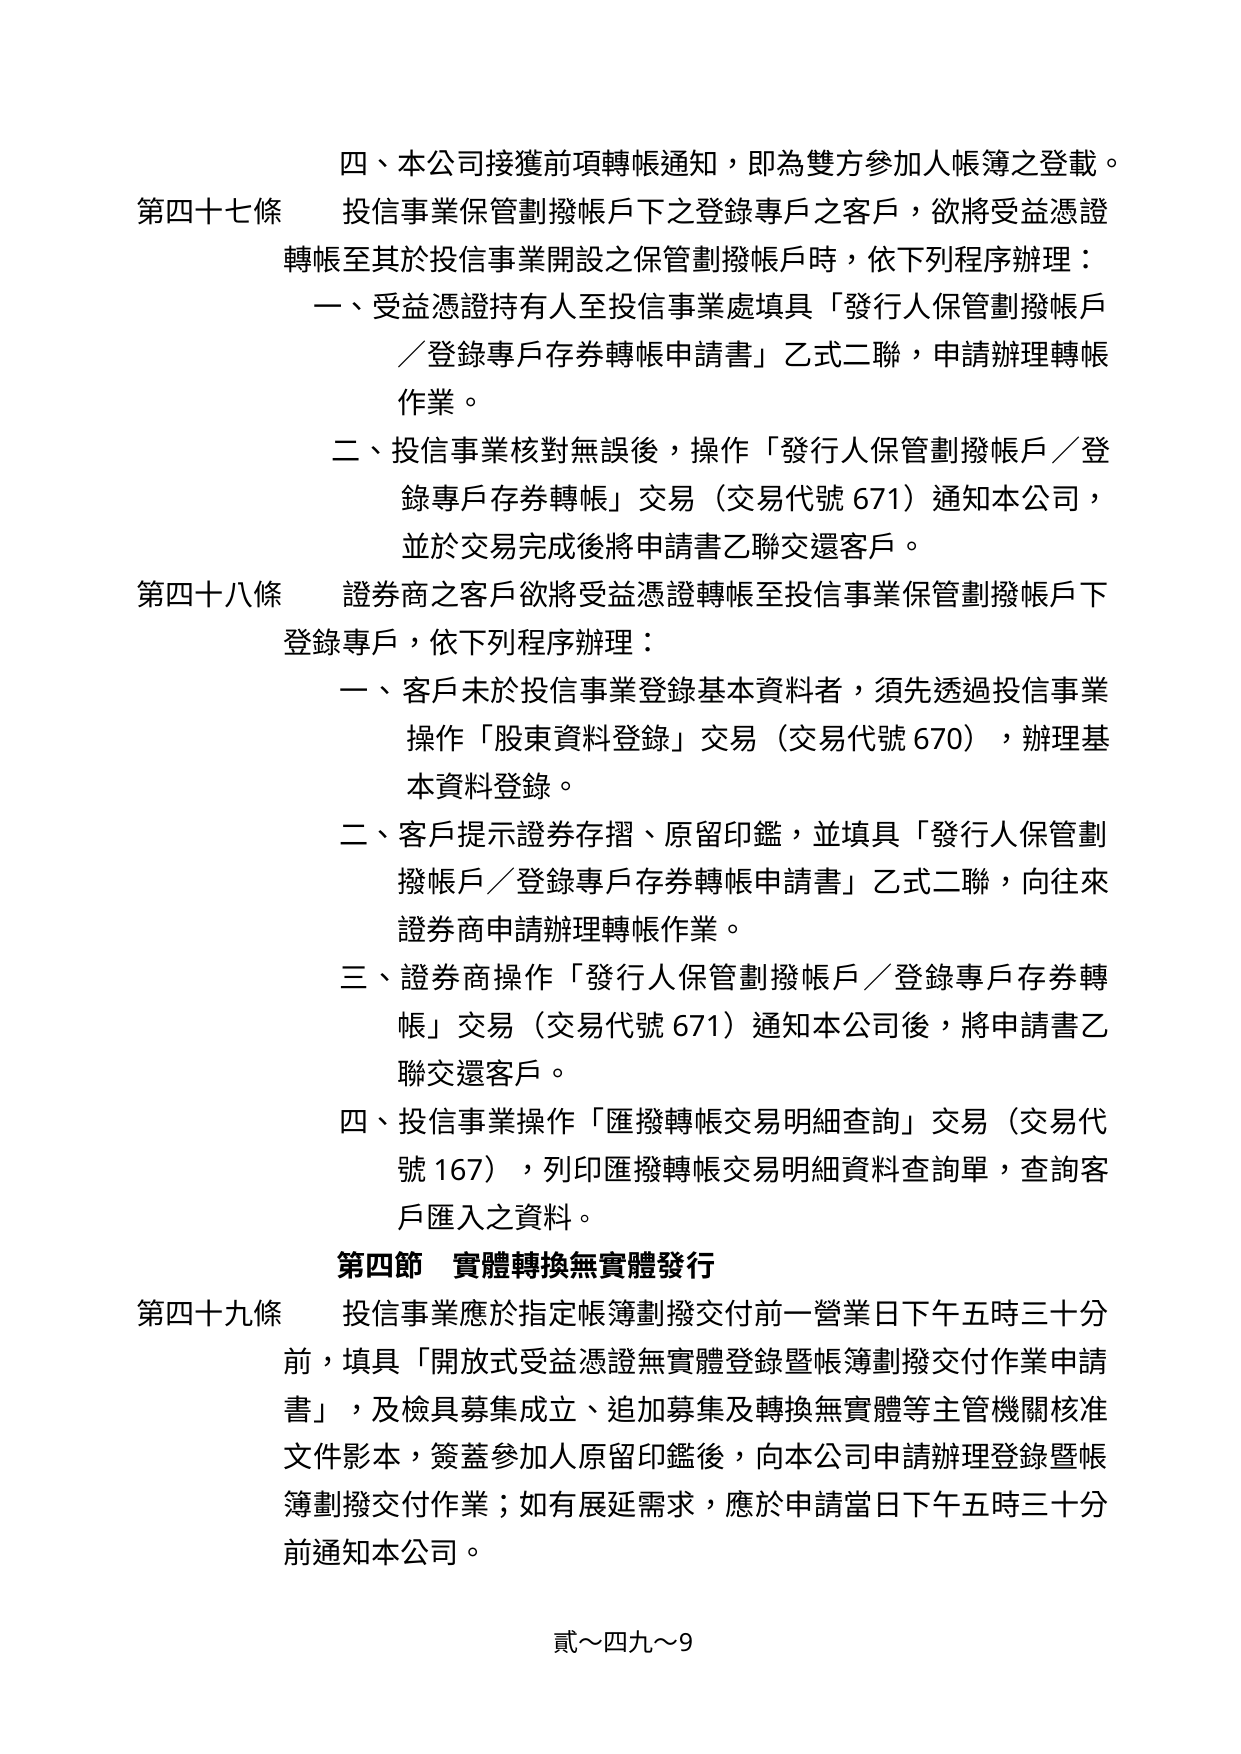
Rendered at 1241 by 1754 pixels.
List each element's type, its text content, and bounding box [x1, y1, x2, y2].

text 四、投信事業操作「匯撥轉帳交易明細查詢」交易（交易代號167），列印匯撥轉帳交易明細資料查詢單，查詢客戶匯入之資料。 [339, 1094, 1110, 1238]
text 三、證券商操作「發行人保管劃撥帳戶／登錄專戶存券轉帳」交易（交易代號671）通知本公司後，將申請書乙聯交還客戶。 [339, 950, 1110, 1094]
text 第四十九條 投信事業應於指定帳簿劃撥交付前一營業日下午五時三十分前，填具「開放式受益憑證無實體登錄暨帳簿劃撥交付作業申請書」，及檢具募集成立、追加募集及轉換無實體等主管機關核准文件影本，簽蓋參加人原留印鑑後，向本公司申請辦理登錄暨帳簿劃撥交付作業；如有展延需求，應於申請當日下午五時三十分前通知本公司。 [136, 1286, 1110, 1573]
text 第四十八條 證券商之客戶欲將受益憑證轉帳至投信事業保管劃撥帳戶下登錄專戶，依下列程序辦理： [136, 567, 1110, 663]
text 二、客戶提示證券存摺、原留印鑑，並填具「發行人保管劃撥帳戶／登錄專戶存券轉帳申請書」乙式二聯，向往來證券商申請辦理轉帳作業。 [339, 807, 1110, 950]
text 四、本公司接獲前項轉帳通知，即為雙方參加人帳簿之登載。 [339, 136, 1110, 184]
text 一、受益憑證持有人至投信事業處填具「發行人保管劃撥帳戶／登錄專戶存券轉帳申請書」乙式二聯，申請辦理轉帳作業。 [313, 279, 1110, 423]
text 二、投信事業核對無誤後，操作「發行人保管劃撥帳戶／登錄專戶存券轉帳」交易（交易代號671）通知本公司，並於交易完成後將申請書乙聯交還客戶。 [313, 423, 1110, 567]
subtitle 第四節 實體轉換無實體發行 [336, 1238, 1110, 1286]
text 第四十七條 投信事業保管劃撥帳戶下之登錄專戶之客戶，欲將受益憑證轉帳至其於投信事業開設之保管劃撥帳戶時，依下列程序辦理： [136, 184, 1110, 279]
text 一、客戶未於投信事業登錄基本資料者，須先透過投信事業操作「股東資料登錄」交易（交易代號670），辦理基本資料登錄。 [339, 663, 1110, 807]
